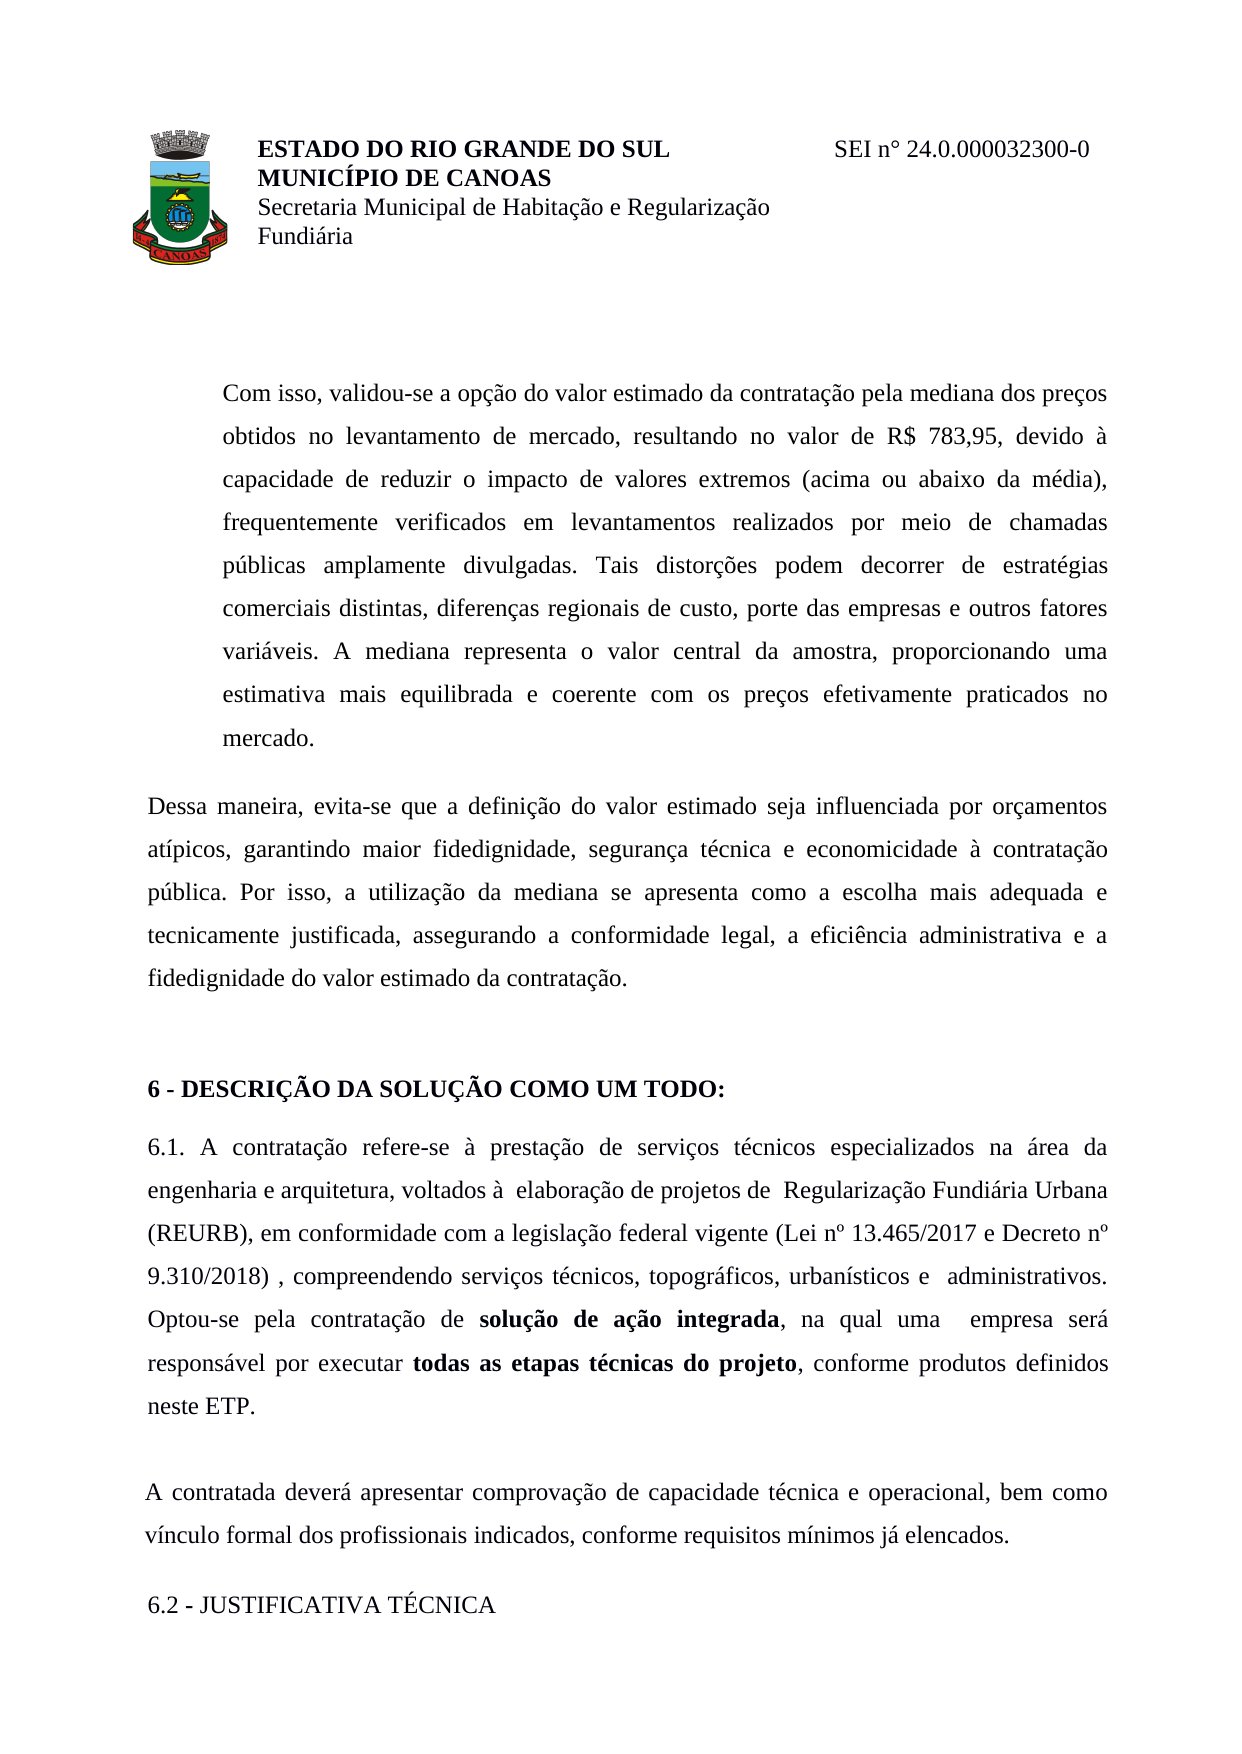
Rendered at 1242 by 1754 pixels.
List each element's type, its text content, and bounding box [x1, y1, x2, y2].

text Dessa maneira, evita-se que a definição do valor estimado seja influenciada por orçamentos atípicos, garantindo maior fidedignidade, segurança técnica e economicidade à contratação pública. Por isso, a utilização da mediana se apresenta como a escolha mais adequada e tecnicamente justificada, assegurando a conformidade legal, a eficiência administrativa e a fidedignidade do valor estimado da contratação. [147, 791, 1109, 992]
text Com isso, validou-se a opção do valor estimado da contratação pela mediana dos preços obtidos no levantamento de mercado, resultando no valor de R$ 783,95, devido à capacidade de reduzir o impacto de valores extremos (acima ou abaixo da média), frequentemente verificados em levantamentos realizados por meio de chamadas públicas amplamente divulgadas. Tais distorções podem decorrer de estratégias comerciais distintas, diferenças regionais de custo, porte das empresas e outros fatores variáveis. A mediana representa o valor central da amostra, proporcionando uma estimativa mais equilibrada e coerente com os preços efetivamente praticados no mercado. [222, 334, 1109, 751]
text A contratada deverá apresentar comprovação de capacidade técnica e operacional, bem como vínculo formal dos profissionais indicados, conforme requisitos mínimos já elencados. [144, 1477, 1109, 1549]
list - JUSTIFICATIVA TÉCNICA [147, 1590, 1109, 1619]
subtitle - DESCRIÇÃO DA SOLUÇÃO COMO UM TODO: [147, 1074, 1109, 1103]
text 6.1. A contratação refere-se à prestação de serviços técnicos especializados na área da engenharia e arquitetura, voltados à elaboração de projetos de Regularização Fundiária Urbana (REURB), em conformidade com a legislação federal vigente (Lei nº 13.465/2017 e Decreto nº 9.310/2018) , compreendendo serviços técnicos, topográficos, urbanísticos e administrativos. Optou-se pela contratação de solução de ação integrada, na qual uma empresa será responsável por executar todas as etapas técnicas do projeto, conforme produtos definidos neste ETP. [147, 1132, 1109, 1419]
picture [132, 130, 228, 265]
